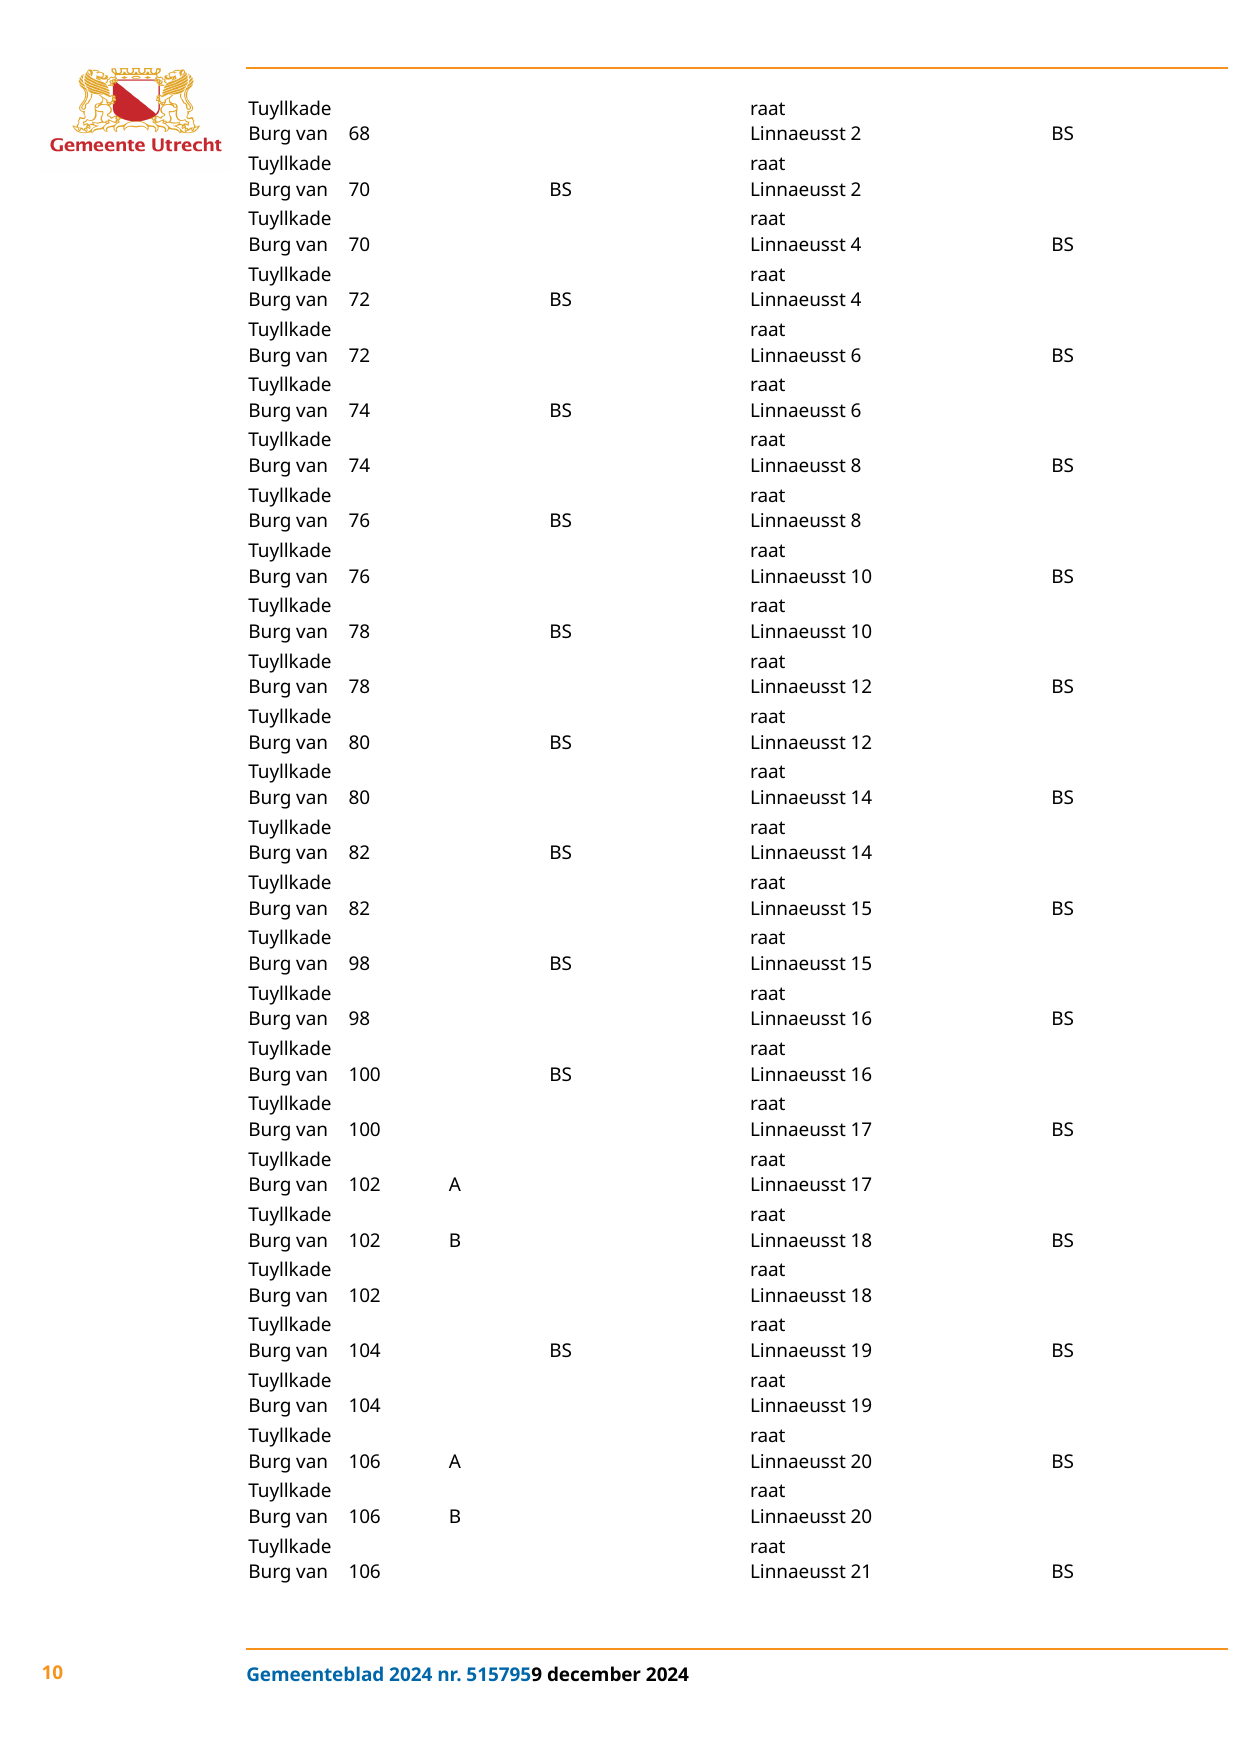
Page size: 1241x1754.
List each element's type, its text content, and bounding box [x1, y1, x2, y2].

table_cell 70 [348, 231, 449, 286]
table_cell Burg van Tuyllkade [248, 895, 348, 950]
table_cell [1051, 286, 1152, 342]
table_cell Burg van Tuyllkade [248, 453, 348, 508]
table_cell Burg van Tuyllkade [248, 950, 348, 1006]
table_cell Linnaeusstraat [750, 674, 850, 729]
table_cell 80 [348, 729, 449, 784]
table_cell [951, 176, 1051, 231]
table_cell [951, 618, 1051, 674]
table_cell Burg van Tuyllkade [248, 176, 348, 231]
table_cell [449, 342, 549, 397]
table_cell 102 [348, 1171, 449, 1227]
table_cell [951, 95, 1051, 121]
table_cell [449, 1338, 549, 1393]
table_cell 14 [850, 840, 951, 895]
table_cell [1051, 508, 1152, 563]
table_cell [449, 618, 549, 674]
table_cell [549, 1227, 649, 1282]
table_cell 4 [850, 231, 951, 286]
table_cell [449, 950, 549, 1006]
table_cell 17 [850, 1116, 951, 1171]
table_cell [449, 95, 549, 121]
table_cell [650, 397, 750, 452]
table_cell A [449, 1171, 549, 1227]
table_cell 2 [850, 121, 951, 176]
table_cell [951, 563, 1051, 618]
table_cell [449, 1559, 549, 1584]
table_cell [650, 784, 750, 839]
table_cell BS [1051, 1559, 1152, 1584]
table_cell Burg van Tuyllkade [248, 1393, 348, 1448]
table_cell B [449, 1227, 549, 1282]
table_cell [650, 1061, 750, 1116]
table_cell Linnaeusstraat [750, 563, 850, 618]
table_cell BS [1051, 1116, 1152, 1171]
table_cell 8 [850, 453, 951, 508]
table_cell 78 [348, 618, 449, 674]
table_cell [449, 397, 549, 452]
table_cell 4 [850, 286, 951, 342]
table_cell 2 [850, 176, 951, 231]
table_cell A [449, 1448, 549, 1503]
table_cell 18 [850, 1227, 951, 1282]
table_cell [951, 121, 1051, 176]
table_cell [650, 674, 750, 729]
table_cell [951, 286, 1051, 342]
table_cell 19 [850, 1393, 951, 1448]
table_cell [951, 1227, 1051, 1282]
table_cell [650, 1503, 750, 1559]
table_cell [449, 674, 549, 729]
table_cell [650, 1227, 750, 1282]
table_cell [951, 508, 1051, 563]
table_cell 70 [348, 176, 449, 231]
table_cell [549, 563, 649, 618]
table_cell 10 [850, 563, 951, 618]
table_cell 72 [348, 286, 449, 342]
table_cell [951, 895, 1051, 950]
table_cell [1051, 1503, 1152, 1559]
table_cell [1051, 1282, 1152, 1337]
table_cell [1051, 618, 1152, 674]
table_cell BS [549, 729, 649, 784]
table_cell 74 [348, 453, 449, 508]
table_cell [549, 1006, 649, 1061]
table_cell [951, 397, 1051, 452]
table_cell 100 [348, 1116, 449, 1171]
table_cell [1051, 729, 1152, 784]
table_cell 12 [850, 674, 951, 729]
table_cell B [449, 1503, 549, 1559]
table_cell [951, 1559, 1051, 1584]
table_cell [951, 231, 1051, 286]
table_cell [951, 342, 1051, 397]
table_cell [549, 453, 649, 508]
table_cell Burg van Tuyllkade [248, 674, 348, 729]
table_cell Burg van Tuyllkade [248, 784, 348, 839]
table_cell [549, 895, 649, 950]
table_cell [951, 1393, 1051, 1448]
table_cell Linnaeusstraat [750, 1061, 850, 1116]
table_cell Linnaeusst [750, 1559, 850, 1584]
table_cell [650, 231, 750, 286]
table_cell [549, 121, 649, 176]
table_cell [449, 1116, 549, 1171]
table_cell Burg van Tuyllkade [248, 1116, 348, 1171]
table_cell Linnaeusstraat [750, 1282, 850, 1337]
table_cell BS [549, 618, 649, 674]
table_cell [449, 286, 549, 342]
table_cell 19 [850, 1338, 951, 1393]
table_cell BS [1051, 342, 1152, 397]
table_cell [449, 563, 549, 618]
table_cell Linnaeusstraat [750, 231, 850, 286]
table_cell [951, 1116, 1051, 1171]
table_cell [650, 1393, 750, 1448]
table_cell [650, 121, 750, 176]
table_cell [650, 1559, 750, 1584]
table_cell BS [549, 1061, 649, 1116]
table_cell 80 [348, 784, 449, 839]
table_cell [549, 1282, 649, 1337]
table_cell Burg van Tuyllkade [248, 1282, 348, 1337]
table_cell [951, 1338, 1051, 1393]
table_cell [549, 1559, 649, 1584]
table_cell 15 [850, 895, 951, 950]
table_cell Linnaeusstraat [750, 1338, 850, 1393]
table_cell [549, 784, 649, 839]
table_cell 106 [348, 1559, 449, 1584]
table_cell Burg van [248, 1559, 348, 1584]
table_cell 8 [850, 508, 951, 563]
table_cell Linnaeusstraat [750, 950, 850, 1006]
table_cell Linnaeusstraat [750, 895, 850, 950]
table_cell [549, 674, 649, 729]
table_cell [1051, 1061, 1152, 1116]
table_cell Linnaeusstraat [750, 1171, 850, 1227]
table_cell Burg van Tuyllkade [248, 286, 348, 342]
table_cell [549, 95, 649, 121]
table_cell [449, 508, 549, 563]
table_cell [348, 95, 449, 121]
table_cell Linnaeusstraat [750, 1448, 850, 1503]
table_cell [850, 95, 951, 121]
table_cell Linnaeusstraat [750, 342, 850, 397]
table_cell Linnaeusstraat [750, 784, 850, 839]
table_cell Burg van Tuyllkade [248, 397, 348, 452]
table_cell BS [549, 286, 649, 342]
table_cell [951, 950, 1051, 1006]
table_cell 100 [348, 1061, 449, 1116]
table_cell 76 [348, 508, 449, 563]
table_cell Linnaeusstraat [750, 1393, 850, 1448]
table_cell Linnaeusstraat [750, 508, 850, 563]
table_cell [449, 1393, 549, 1448]
table_cell Burg van Tuyllkade [248, 563, 348, 618]
table_cell [549, 1171, 649, 1227]
table_cell BS [549, 508, 649, 563]
table_cell BS [1051, 121, 1152, 176]
table_cell [449, 729, 549, 784]
table_cell Linnaeusstraat [750, 121, 850, 176]
table_cell BS [1051, 563, 1152, 618]
table_cell BS [1051, 895, 1152, 950]
table_cell [449, 784, 549, 839]
table_cell Linnaeusstraat [750, 397, 850, 452]
table_cell [650, 1006, 750, 1061]
table_cell [1051, 840, 1152, 895]
table_cell [951, 1448, 1051, 1503]
table_cell [650, 453, 750, 508]
table_cell Burg van Tuyllkade [248, 840, 348, 895]
table_cell Linnaeusstraat [750, 840, 850, 895]
table_cell [650, 729, 750, 784]
table_cell [951, 840, 1051, 895]
table_cell [449, 231, 549, 286]
table_cell 18 [850, 1282, 951, 1337]
table_cell [951, 1282, 1051, 1337]
table_cell 16 [850, 1006, 951, 1061]
table_cell 12 [850, 729, 951, 784]
table_cell 106 [348, 1448, 449, 1503]
table_cell [650, 563, 750, 618]
table_cell 6 [850, 342, 951, 397]
table_cell [1051, 397, 1152, 452]
table_cell Linnaeusstraat [750, 1227, 850, 1282]
table_cell Linnaeusstraat [750, 1116, 850, 1171]
table_cell Linnaeusstraat [750, 176, 850, 231]
table_cell [650, 618, 750, 674]
table_cell Burg van Tuyllkade [248, 1448, 348, 1503]
table_cell BS [1051, 231, 1152, 286]
table_cell 20 [850, 1503, 951, 1559]
table_cell 104 [348, 1338, 449, 1393]
table_cell Burg van Tuyllkade [248, 1006, 348, 1061]
table_cell Burg van Tuyllkade [248, 1503, 348, 1559]
table_cell Burg van Tuyllkade [248, 342, 348, 397]
table_cell 6 [850, 397, 951, 452]
table_cell [549, 1393, 649, 1448]
table_cell Burg van Tuyllkade [248, 1338, 348, 1393]
table_cell 74 [348, 397, 449, 452]
table_cell 102 [348, 1227, 449, 1282]
table_cell 82 [348, 840, 449, 895]
table_cell [951, 1006, 1051, 1061]
table_cell [449, 121, 549, 176]
table_cell Burg van Tuyllkade [248, 729, 348, 784]
table_cell [1051, 1171, 1152, 1227]
table_cell [449, 1006, 549, 1061]
table_cell Linnaeusstraat [750, 1503, 850, 1559]
table_cell [1051, 950, 1152, 1006]
picture [41, 47, 231, 172]
table_cell Tuyllkade [248, 95, 348, 121]
table_cell [549, 231, 649, 286]
table_cell 98 [348, 1006, 449, 1061]
table_cell 17 [850, 1171, 951, 1227]
table_cell [1051, 176, 1152, 231]
table_cell [650, 1448, 750, 1503]
table_cell BS [549, 1338, 649, 1393]
table_cell Burg van Tuyllkade [248, 508, 348, 563]
table_cell [951, 1503, 1051, 1559]
table_cell 21 [850, 1559, 951, 1584]
table_cell BS [1051, 453, 1152, 508]
table_cell [951, 729, 1051, 784]
table_cell 82 [348, 895, 449, 950]
table_cell BS [1051, 1227, 1152, 1282]
table_cell 15 [850, 950, 951, 1006]
table_cell 106 [348, 1503, 449, 1559]
table_cell [549, 1116, 649, 1171]
table_cell 68 [348, 121, 449, 176]
table_cell [549, 342, 649, 397]
table_cell BS [549, 950, 649, 1006]
table_cell [650, 950, 750, 1006]
table_cell BS [1051, 1338, 1152, 1393]
table_cell Burg van Tuyllkade [248, 618, 348, 674]
table_cell BS [549, 176, 649, 231]
table_cell Burg van Tuyllkade [248, 1061, 348, 1116]
table_cell Burg van Tuyllkade [248, 1171, 348, 1227]
table_cell [549, 1503, 649, 1559]
table_cell [449, 1282, 549, 1337]
table_cell BS [549, 397, 649, 452]
table_cell 72 [348, 342, 449, 397]
table_cell BS [549, 840, 649, 895]
table_cell [951, 784, 1051, 839]
table_cell 102 [348, 1282, 449, 1337]
table_cell 78 [348, 674, 449, 729]
table_cell [650, 895, 750, 950]
table_cell [650, 1116, 750, 1171]
table_cell [951, 674, 1051, 729]
table_cell [650, 1282, 750, 1337]
table_cell Linnaeusstraat [750, 453, 850, 508]
table_cell [650, 342, 750, 397]
table_cell 20 [850, 1448, 951, 1503]
table_cell raat [750, 95, 850, 121]
table_cell [650, 95, 750, 121]
table_cell Linnaeusstraat [750, 286, 850, 342]
table_cell BS [1051, 1006, 1152, 1061]
table_cell Linnaeusstraat [750, 1006, 850, 1061]
table_cell 10 [850, 618, 951, 674]
table_cell [549, 1448, 649, 1503]
table_cell [650, 1171, 750, 1227]
table_cell [449, 895, 549, 950]
table_cell BS [1051, 784, 1152, 839]
table_cell BS [1051, 674, 1152, 729]
table_cell [449, 840, 549, 895]
table_cell Burg van Tuyllkade [248, 1227, 348, 1282]
table_cell [650, 508, 750, 563]
table_cell [449, 453, 549, 508]
table_cell BS [1051, 1448, 1152, 1503]
table_cell [449, 176, 549, 231]
table_cell [650, 176, 750, 231]
table_cell 76 [348, 563, 449, 618]
table_cell [449, 1061, 549, 1116]
table_cell [951, 1061, 1051, 1116]
table_cell Linnaeusstraat [750, 729, 850, 784]
table_cell [1051, 95, 1152, 121]
table_cell 16 [850, 1061, 951, 1116]
table_cell Linnaeusstraat [750, 618, 850, 674]
table_cell 98 [348, 950, 449, 1006]
table_cell Burg van Tuyllkade [248, 121, 348, 176]
table_cell [951, 1171, 1051, 1227]
table_cell 14 [850, 784, 951, 839]
table_cell [1051, 1393, 1152, 1448]
table_cell [650, 286, 750, 342]
table_cell Burg van Tuyllkade [248, 231, 348, 286]
table_cell [650, 1338, 750, 1393]
table_cell [650, 840, 750, 895]
table_cell 104 [348, 1393, 449, 1448]
table_cell [951, 453, 1051, 508]
